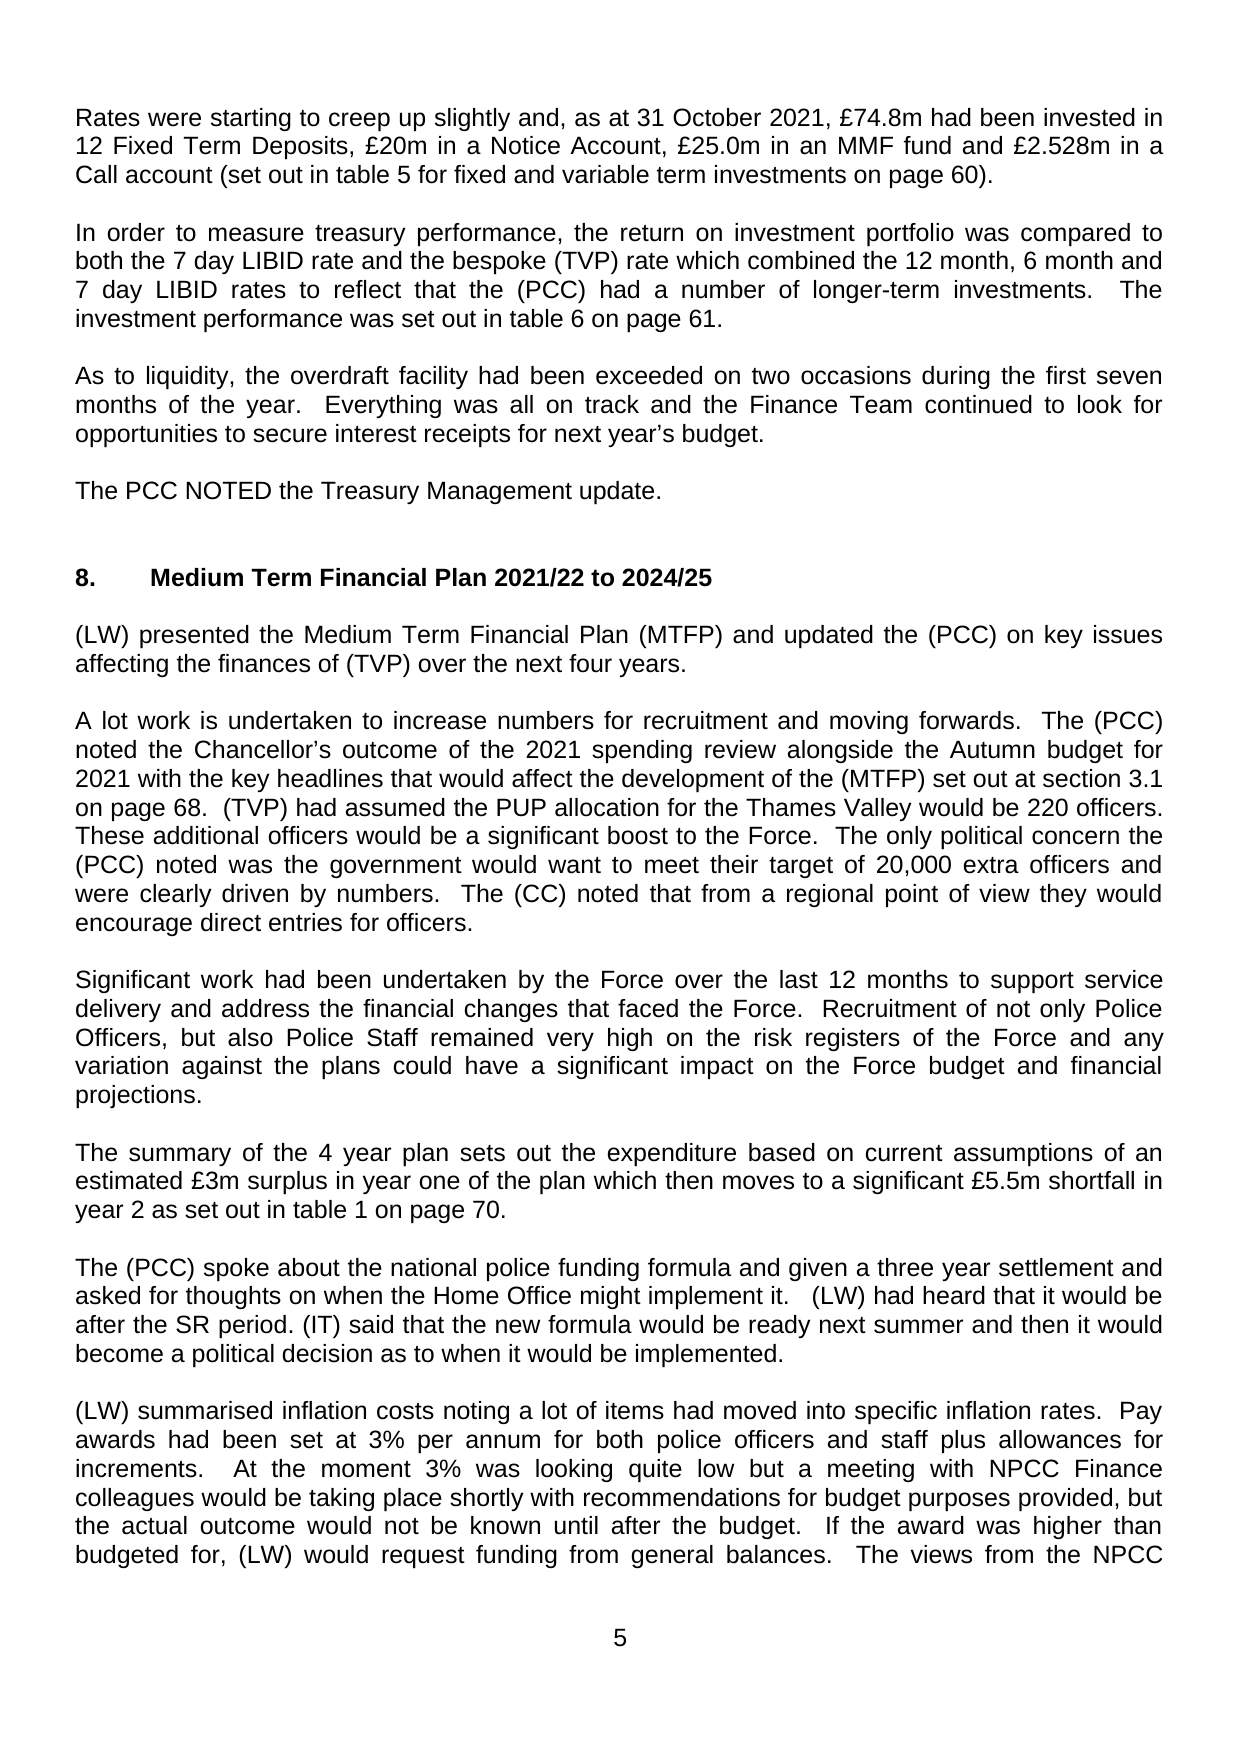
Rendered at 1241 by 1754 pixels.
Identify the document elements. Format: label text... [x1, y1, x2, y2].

text (LW) summarised inflation costs noting a lot of items had moved into specific inflation rates. Pay awards had been set at 3% per annum for both police officers and staff plus allowances for increments. At the moment 3% was looking quite low but a meeting with NPCC Finance colleagues would be taking place shortly with recommendations for budget purposes provided, but the actual outcome would not be known until after the budget. If the award was higher than budgeted for, (LW) would request funding from general balances. The views from the NPCC [75, 1396, 1165, 1569]
text 8. Medium Term Financial Plan 2021/22 to 2024/25 [75, 562, 1165, 591]
text The summary of the 4 year plan sets out the expenditure based on current assumptions of an estimated £3m surplus in year one of the plan which then moves to a significant £5.5m shortfall in year 2 as set out in table 1 on page 70. [75, 1137, 1165, 1224]
text (LW) presented the Medium Term Financial Plan (MTFP) and updated the (PCC) on key issues affecting the finances of (TVP) over the next four years. [75, 620, 1165, 677]
text The PCC NOTED the Treasury Management update. [75, 476, 1165, 505]
text As to liquidity, the overdraft facility had been exceeded on two occasions during the first seven months of the year. Everything was all on track and the Finance Team continued to look for opportunities to secure interest receipts for next year’s budget. [75, 361, 1165, 447]
text Rates were starting to creep up slightly and, as at 31 October 2021, £74.8m had been invested in 12 Fixed Term Deposits, £20m in a Notice Account, £25.0m in an MMF fund and £2.528m in a Call account (set out in table 5 for fixed and variable term investments on page 60). [75, 102, 1165, 189]
text A lot work is undertaken to increase numbers for recruitment and moving forwards. The (PCC) noted the Chancellor’s outcome of the 2021 spending review alongside the Autumn budget for 2021 with the key headlines that would affect the development of the (MTFP) set out at section 3.1 on page 68. (TVP) had assumed the PUP allocation for the Thames Valley would be 220 officers. These additional officers would be a significant boost to the Force. The only political concern the (PCC) noted was the government would want to meet their target of 20,000 extra officers and were clearly driven by numbers. The (CC) noted that from a regional point of view they would encourage direct entries for officers. [75, 706, 1165, 936]
text The (PCC) spoke about the national police funding formula and given a three year settlement and asked for thoughts on when the Home Office might implement it. (LW) had heard that it would be after the SR period. (IT) said that the new formula would be ready next summer and then it would become a political decision as to when it would be implemented. [75, 1252, 1165, 1367]
text In order to measure treasury performance, the return on investment portfolio was compared to both the 7 day LIBID rate and the bespoke (TVP) rate which combined the 12 month, 6 month and 7 day LIBID rates to reflect that the (PCC) had a number of longer-term investments. The investment performance was set out in table 6 on page 61. [75, 217, 1165, 332]
text Significant work had been undertaken by the Force over the last 12 months to support service delivery and address the financial changes that faced the Force. Recruitment of not only Police Officers, but also Police Staff remained very high on the risk registers of the Force and any variation against the plans could have a significant impact on the Force budget and financial projections. [75, 965, 1165, 1109]
